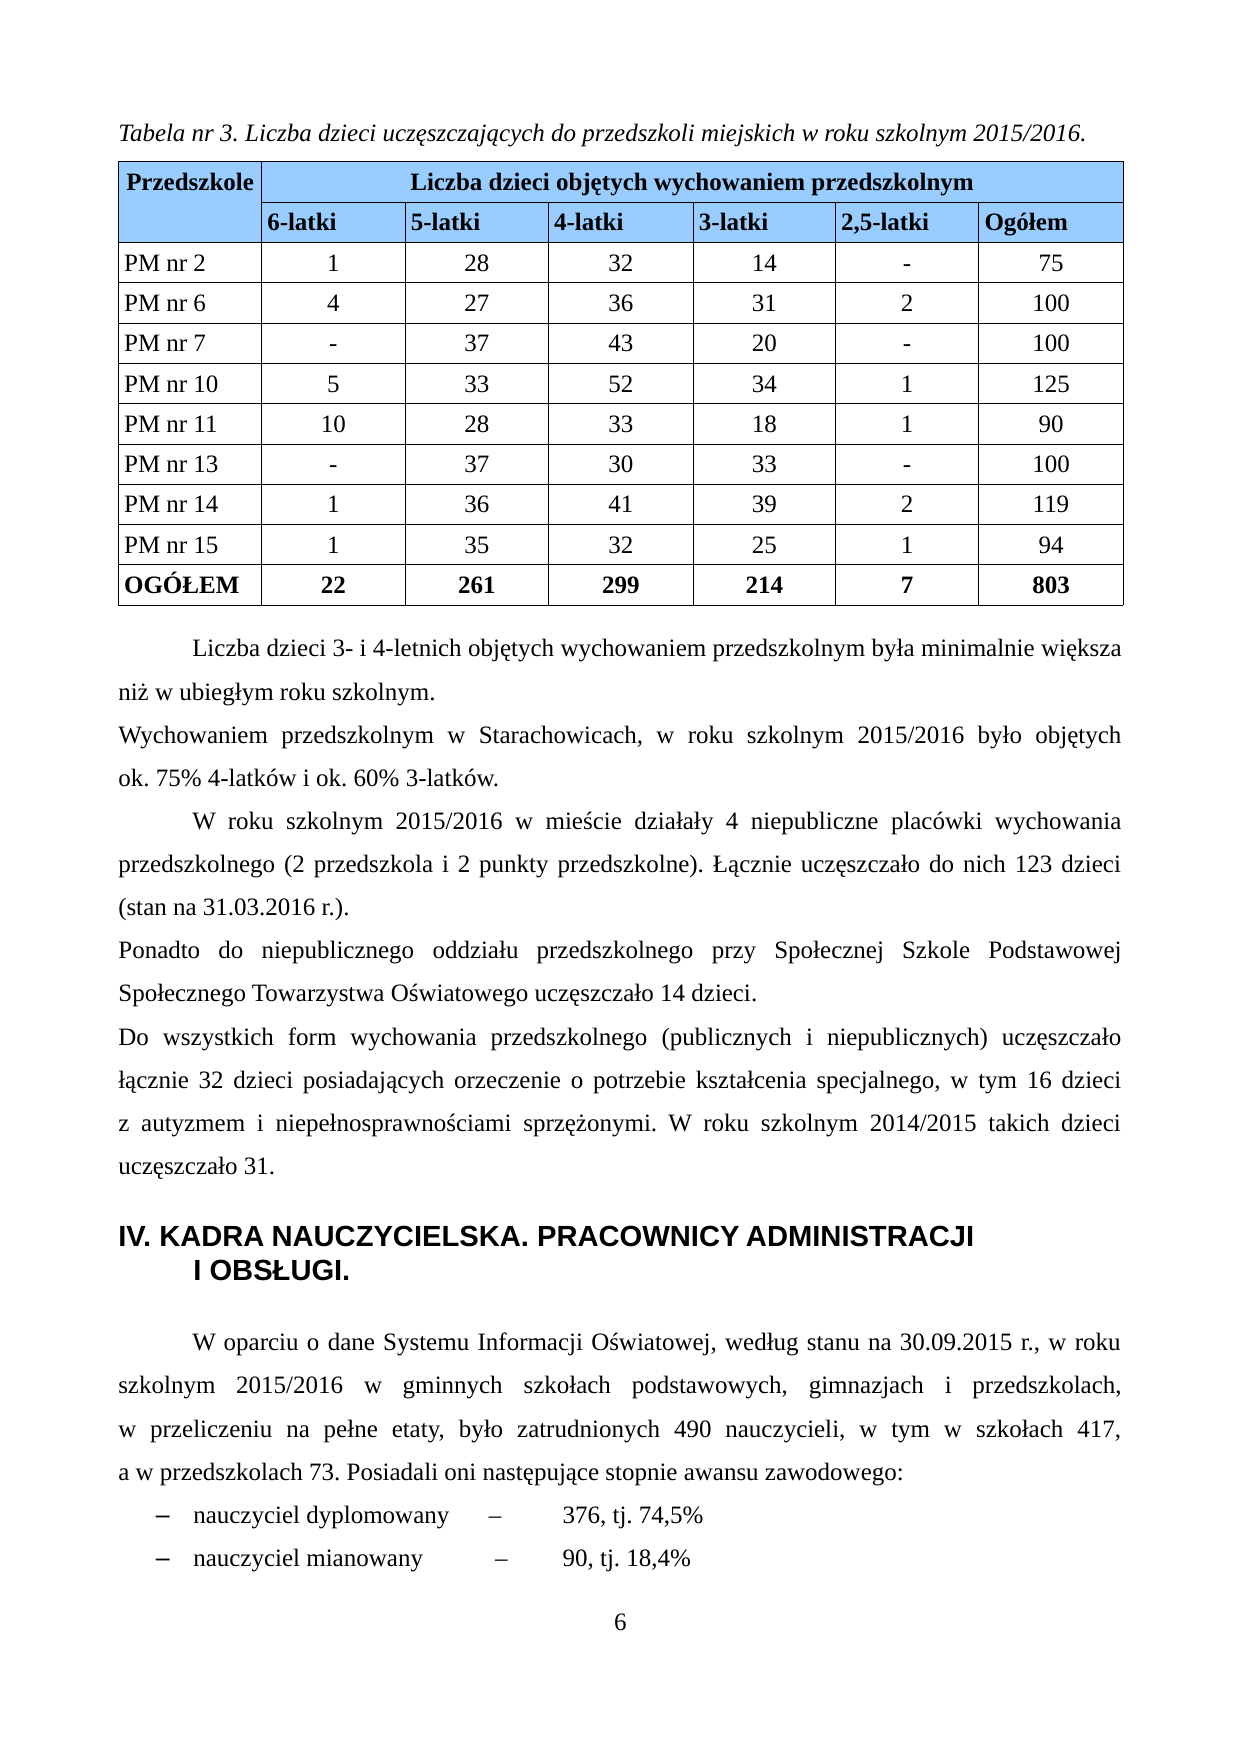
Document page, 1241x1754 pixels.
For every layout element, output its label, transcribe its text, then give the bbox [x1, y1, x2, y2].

table_cell 39 [694, 485, 835, 524]
table_cell 75 [979, 243, 1123, 282]
table_cell 10 [262, 404, 405, 443]
table_cell 25 [694, 525, 835, 564]
table_cell PM nr 15 [119, 525, 261, 564]
table_cell 1 [262, 485, 405, 524]
table_cell 4-latki [549, 203, 693, 242]
table_header Liczba dzieci objętych wychowaniem przedszkolnym [262, 162, 1123, 202]
table_cell PM nr 13 [119, 445, 261, 484]
table_cell 2,5-latki [836, 203, 978, 242]
text Liczba dzieci 3- i 4-letnich objętych wychowaniem przedszkolnym była minimalnie większa niż w ubiegłym roku szkolnym. [118, 633, 1122, 705]
table_cell 14 [694, 243, 835, 282]
table_cell 32 [549, 525, 693, 564]
table_cell PM nr 6 [119, 283, 261, 322]
table_cell 1 [836, 404, 978, 443]
table_cell 18 [694, 404, 835, 443]
list nauczyciel mianowany – 90, tj. 18,4% [156, 1543, 1122, 1572]
table_cell 5 [262, 364, 405, 403]
table_cell 2 [836, 283, 978, 322]
table_cell 6-latki [262, 203, 405, 242]
table_cell 41 [549, 485, 693, 524]
table_cell PM nr 14 [119, 485, 261, 524]
text Do wszystkich form wychowania przedszkolnego (publicznych i niepublicznych) uczęszczało łącznie 32 dzieci posiadających orzeczenie o potrzebie kształcenia specjalnego, w tym 16 dzieci z autyzmem i niepełnosprawnościami sprzężonymi. W roku szkolnym 2014/2015 takich dzieci uczęszczało 31. [118, 1022, 1122, 1180]
table_header Przedszkole [119, 162, 261, 242]
table_cell 2 [836, 485, 978, 524]
table_cell 37 [406, 324, 548, 363]
text Tabela nr 3. Liczba dzieci uczęszczających do przedszkoli miejskich w roku szkolnym 2015/2016. [118, 118, 1122, 147]
table_cell 30 [549, 445, 693, 484]
table_cell 33 [549, 404, 693, 443]
table_cell 100 [979, 445, 1123, 484]
table_cell 1 [262, 525, 405, 564]
text W roku szkolnym 2015/2016 w mieście działały 4 niepubliczne placówki wychowania przedszkolnego (2 przedszkola i 2 punkty przedszkolne). Łącznie uczęszczało do nich 123 dzieci (stan na 31.03.2016 r.). [118, 806, 1122, 921]
table_cell 36 [406, 485, 548, 524]
table_cell 1 [262, 243, 405, 282]
table_cell 261 [406, 565, 548, 605]
table_cell 32 [549, 243, 693, 282]
table_cell - [836, 324, 978, 363]
table_cell - [836, 243, 978, 282]
table_cell 100 [979, 324, 1123, 363]
table_cell 214 [694, 565, 835, 605]
list nauczyciel dyplomowany – 376, tj. 74,5% [156, 1500, 1122, 1529]
text Wychowaniem przedszkolnym w Starachowicach, w roku szkolnym 2015/2016 było objętych ok. 75% 4-latków i ok. 60% 3-latków. [118, 720, 1122, 792]
table_cell PM nr 11 [119, 404, 261, 443]
table_cell 20 [694, 324, 835, 363]
table_cell 125 [979, 364, 1123, 403]
table_cell - [262, 445, 405, 484]
table_cell 36 [549, 283, 693, 322]
table_cell 1 [836, 525, 978, 564]
subtitle IV. KADRA NAUCZYCIELSKA. PRACOWNICY ADMINISTRACJI I OBSŁUGI. [118, 1219, 1122, 1286]
text Ponadto do niepublicznego oddziału przedszkolnego przy Społecznej Szkole Podstawowej Społecznego Towarzystwa Oświatowego uczęszczało 14 dzieci. [118, 935, 1122, 1007]
table_cell 28 [406, 404, 548, 443]
table_cell OGÓŁEM [119, 565, 261, 605]
table_cell 31 [694, 283, 835, 322]
table_cell 33 [406, 364, 548, 403]
table_cell 4 [262, 283, 405, 322]
table_cell 803 [979, 565, 1123, 605]
table_cell 100 [979, 283, 1123, 322]
table_cell 7 [836, 565, 978, 605]
table_cell 43 [549, 324, 693, 363]
table_cell - [836, 445, 978, 484]
table_cell 119 [979, 485, 1123, 524]
table_cell 1 [836, 364, 978, 403]
table_cell 52 [549, 364, 693, 403]
table_cell PM nr 2 [119, 243, 261, 282]
table_cell 22 [262, 565, 405, 605]
table_cell 34 [694, 364, 835, 403]
table_cell PM nr 10 [119, 364, 261, 403]
table_cell 5-latki [406, 203, 548, 242]
table_cell 28 [406, 243, 548, 282]
table_cell 3-latki [694, 203, 835, 242]
table_cell 35 [406, 525, 548, 564]
table_cell 90 [979, 404, 1123, 443]
table_cell 27 [406, 283, 548, 322]
table_cell PM nr 7 [119, 324, 261, 363]
table_cell - [262, 324, 405, 363]
table_cell 94 [979, 525, 1123, 564]
table_cell Ogółem [979, 203, 1123, 242]
table_cell 37 [406, 445, 548, 484]
table_cell 299 [549, 565, 693, 605]
table_cell 33 [694, 445, 835, 484]
text W oparciu o dane Systemu Informacji Oświatowej, według stanu na 30.09.2015 r., w roku szkolnym 2015/2016 w gminnych szkołach podstawowych, gimnazjach i przedszkolach, w przeliczeniu na pełne etaty, było zatrudnionych 490 nauczycieli, w tym w szkołach 417, a w przedszkolach 73. Posiadali oni następujące stopnie awansu zawodowego: [118, 1327, 1122, 1486]
